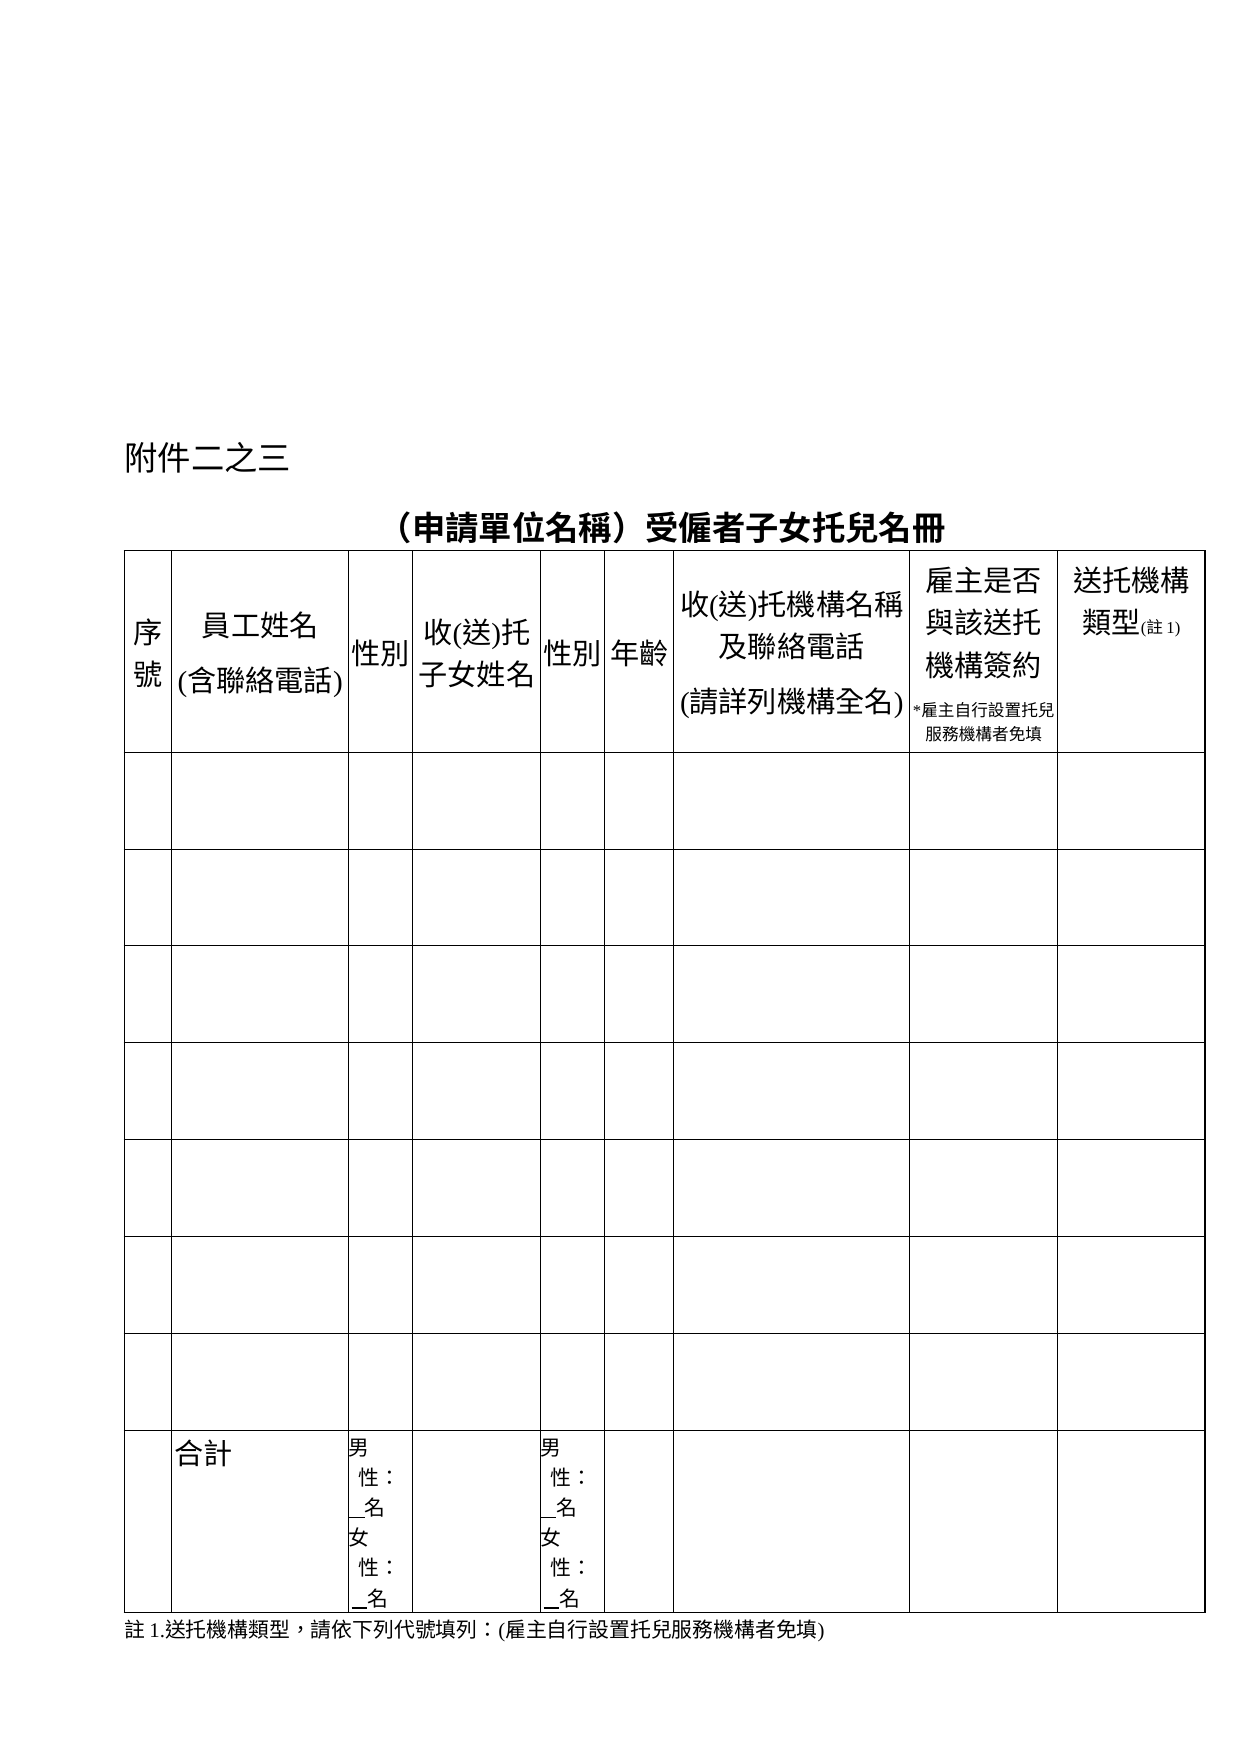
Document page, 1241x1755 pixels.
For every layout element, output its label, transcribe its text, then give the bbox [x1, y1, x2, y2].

table_cell [605, 1043, 673, 1139]
table_cell [541, 1140, 604, 1236]
table_cell [541, 1237, 604, 1333]
table_header 送托機構類型(註1) [1058, 551, 1204, 752]
table_header 收(送)托子女姓名 [413, 551, 540, 752]
table_cell [674, 1237, 909, 1333]
table_cell [1058, 1334, 1204, 1430]
text 附件二之三 [124, 444, 1116, 477]
table_cell [125, 1334, 171, 1430]
table_cell [910, 1140, 1057, 1236]
table_cell 男性： 名 女性： 名 [349, 1431, 412, 1612]
text （申請單位名稱）受僱者子女托兒名冊 [124, 502, 1116, 550]
table_cell [541, 850, 604, 945]
table_cell [172, 946, 348, 1042]
table_cell 男性： 名 女性： 名 [541, 1431, 604, 1612]
table_cell [413, 1431, 540, 1612]
table_cell [674, 1431, 909, 1612]
table_cell [1058, 850, 1204, 945]
table_cell [910, 1043, 1057, 1139]
table_header 員工姓名 (含聯絡電話) [172, 551, 348, 752]
table_cell [674, 946, 909, 1042]
table_cell [674, 850, 909, 945]
table_cell [413, 1237, 540, 1333]
table_cell [125, 1431, 171, 1612]
table_cell [674, 1140, 909, 1236]
table_cell [605, 1237, 673, 1333]
table_cell [1058, 1043, 1204, 1139]
table_header 序號 [125, 551, 171, 752]
table_cell [1058, 753, 1204, 848]
table_cell [1058, 1237, 1204, 1333]
table_cell [541, 753, 604, 848]
table_cell [605, 850, 673, 945]
table_cell [349, 850, 412, 945]
table_cell [674, 1043, 909, 1139]
table_header 收(送)托機構名稱及聯絡電話 (請詳列機構全名) [674, 551, 909, 752]
table_cell [349, 1043, 412, 1139]
table_cell [674, 753, 909, 848]
table_cell [125, 850, 171, 945]
table_cell [172, 1043, 348, 1139]
table_cell [413, 850, 540, 945]
table_header 年齡 [605, 551, 673, 752]
table_cell [605, 1334, 673, 1430]
table_cell [125, 1140, 171, 1236]
table_cell [541, 1334, 604, 1430]
table_cell [413, 946, 540, 1042]
text 註1.送托機構類型，請依下列代號填列：(雇主自行設置托兒服務機構者免填) [124, 1613, 1116, 1643]
table_cell [349, 1237, 412, 1333]
table_cell [172, 850, 348, 945]
table_cell [674, 1334, 909, 1430]
table_cell [172, 1237, 348, 1333]
table_cell [349, 946, 412, 1042]
table_cell [413, 1334, 540, 1430]
table_cell [172, 1334, 348, 1430]
table_cell [125, 753, 171, 848]
table_cell [605, 1431, 673, 1612]
table_cell [172, 1140, 348, 1236]
table_cell 合計 [172, 1431, 348, 1612]
table_cell [1058, 1431, 1204, 1612]
table_cell [349, 753, 412, 848]
table_cell [125, 1043, 171, 1139]
table_header 性別 [541, 551, 604, 752]
table_cell [125, 946, 171, 1042]
table_cell [413, 1043, 540, 1139]
table_cell [910, 850, 1057, 945]
table_header 雇主是否與該送托機構簽約 *雇主自行設置托兒服務機構者免填 [910, 551, 1057, 752]
table_cell [125, 1237, 171, 1333]
table_cell [1058, 946, 1204, 1042]
table_cell [910, 1431, 1057, 1612]
table_cell [605, 753, 673, 848]
table_cell [605, 946, 673, 1042]
table_header 性別 [349, 551, 412, 752]
table_cell [541, 946, 604, 1042]
table_cell [910, 1334, 1057, 1430]
table_cell [910, 753, 1057, 848]
table_cell [172, 753, 348, 848]
table_cell [413, 1140, 540, 1236]
table_cell [413, 753, 540, 848]
table_cell [349, 1334, 412, 1430]
table_cell [605, 1140, 673, 1236]
table_cell [910, 946, 1057, 1042]
table_cell [349, 1140, 412, 1236]
table_cell [910, 1237, 1057, 1333]
table_cell [541, 1043, 604, 1139]
table_cell [1058, 1140, 1204, 1236]
